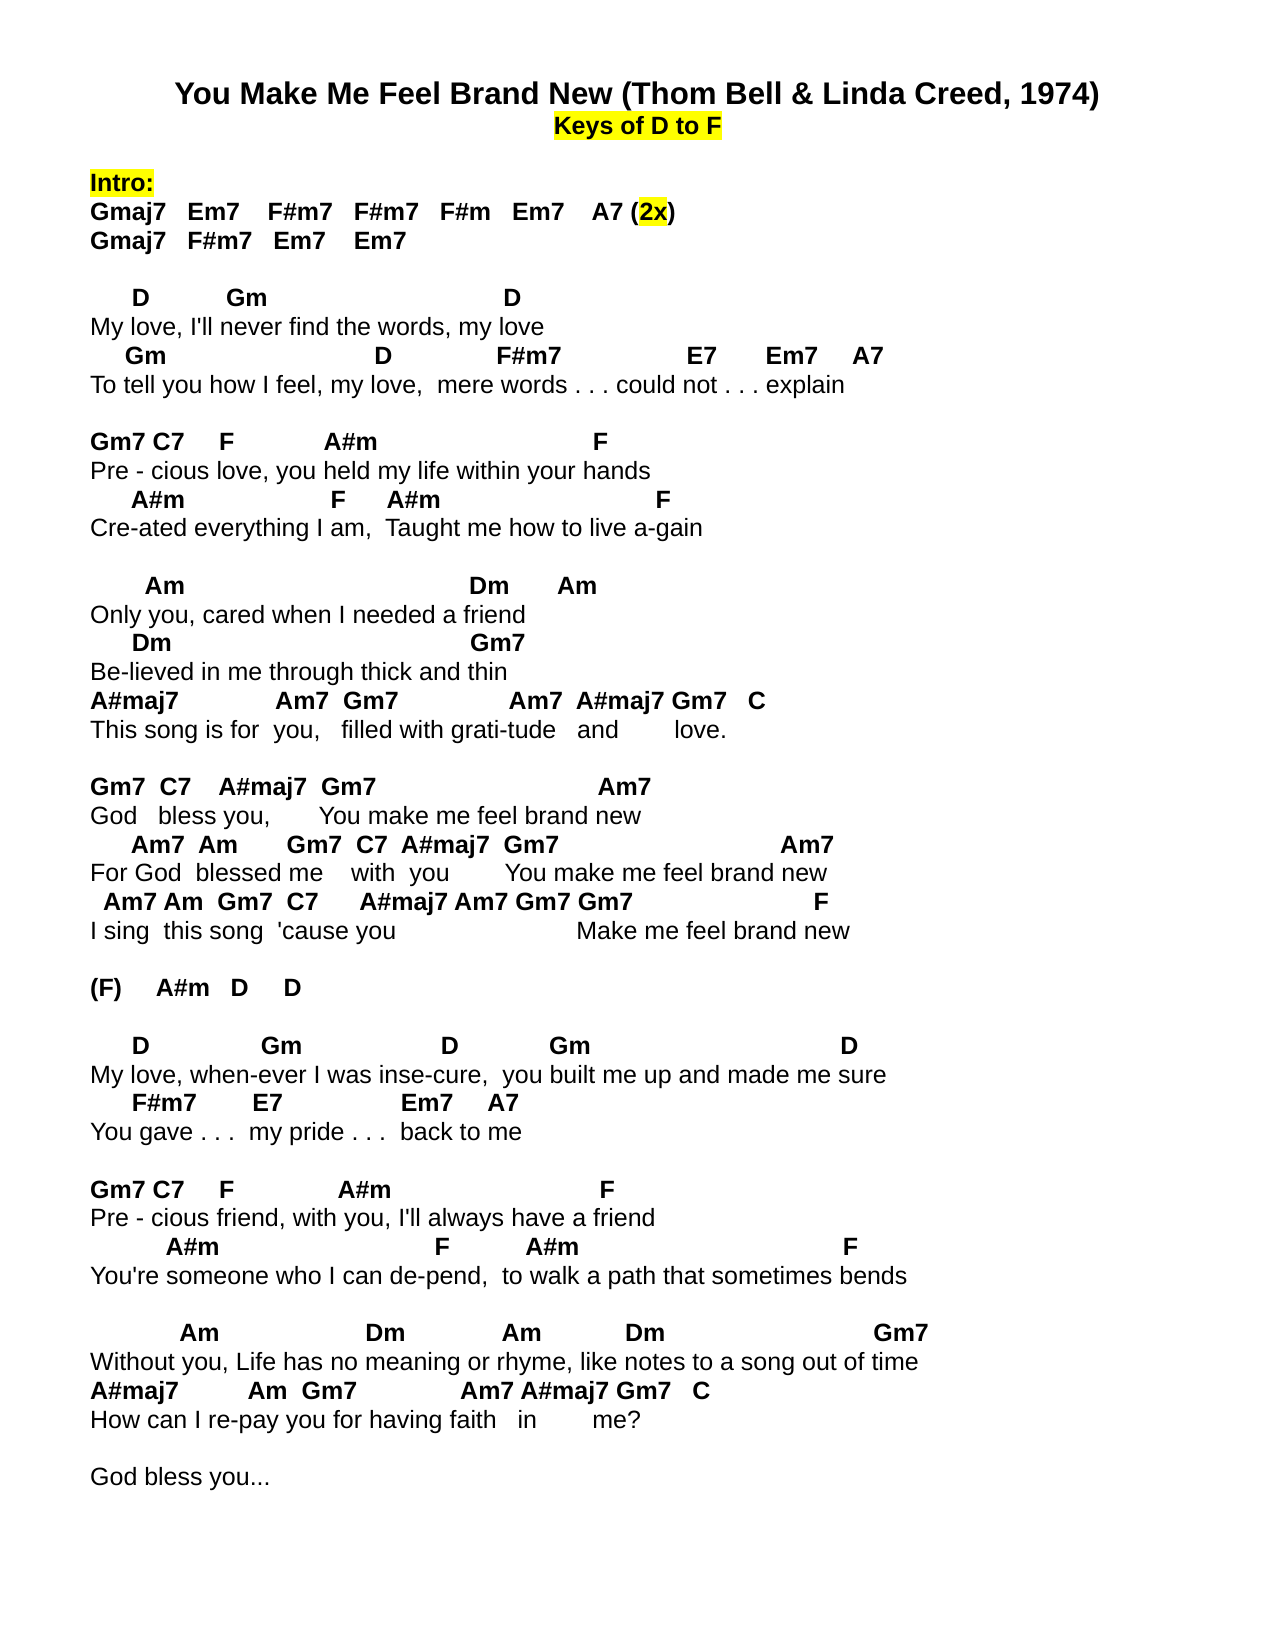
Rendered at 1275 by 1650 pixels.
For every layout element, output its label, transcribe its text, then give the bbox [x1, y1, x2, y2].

text Without you, Life has no meaning or rhyme, like notes to a song out of time [90, 1347, 1185, 1376]
text My love, when-ever I was inse-cure, you built me up and made me sure [90, 1060, 1185, 1088]
text You Make Me Feel Brand New (Thom Bell & Linda Creed, 1974) [90, 75, 1185, 111]
text Intro: [90, 168, 1185, 197]
text My love, I'll never find the words, my love [90, 312, 1185, 341]
text For God blessed me with you You make me feel brand new [90, 858, 1185, 887]
text A#m F A#m F [90, 485, 1185, 513]
text I sing this song 'cause you Make me feel brand new [90, 916, 1185, 945]
text Pre - cious friend, with you, I'll always have a friend [90, 1203, 1185, 1232]
text To tell you how I feel, my love, mere words . . . could not . . . explain [90, 370, 1185, 398]
text F#m7 E7 Em7 A7 [90, 1088, 1185, 1117]
text This song is for you, filled with grati-tude and love. [90, 715, 1185, 743]
text D Gm D Gm D [90, 1031, 1185, 1060]
text Be-lieved in me through thick and thin [90, 657, 1185, 686]
text How can I re-pay you for having faith in me? [90, 1405, 1185, 1433]
text God bless you... [90, 1462, 1185, 1491]
text Am7 Am Gm7 C7 A#maj7 Gm7 Am7 [90, 830, 1185, 858]
text A#maj7 Am7 Gm7 Am7 A#maj7 Gm7 C [90, 686, 1185, 715]
text Am Dm Am [90, 571, 1185, 600]
text Gm7 C7 A#maj7 Gm7 Am7 [90, 772, 1185, 801]
text (F) A#m D D [90, 973, 1185, 1002]
text God bless you, You make me feel brand new [90, 801, 1185, 830]
text Gmaj7 F#m7 Em7 Em7 [90, 226, 1185, 255]
text Only you, cared when I needed a friend [90, 600, 1185, 628]
text Cre-ated everything I am, Taught me how to live a-gain [90, 513, 1185, 542]
text Keys of D to F [90, 111, 1185, 140]
text D Gm D [90, 283, 1185, 312]
text Am7 Am Gm7 C7 A#maj7 Am7 Gm7 Gm7 F [90, 887, 1185, 916]
text Dm Gm7 [90, 628, 1185, 657]
text Gm7 C7 F A#m F [90, 427, 1185, 456]
text Pre - cious love, you held my life within your hands [90, 456, 1185, 485]
text You're someone who I can de-pend, to walk a path that sometimes bends [90, 1261, 1185, 1290]
text You gave . . . my pride . . . back to me [90, 1117, 1185, 1146]
text Gmaj7 Em7 F#m7 F#m7 F#m Em7 A7 (2x) [90, 197, 1185, 226]
text Am Dm Am Dm Gm7 [90, 1318, 1185, 1347]
text A#maj7 Am Gm7 Am7 A#maj7 Gm7 C [90, 1376, 1185, 1405]
text A#m F A#m F [90, 1232, 1185, 1261]
text Gm D F#m7 E7 Em7 A7 [90, 341, 1185, 370]
text Gm7 C7 F A#m F [90, 1175, 1185, 1203]
